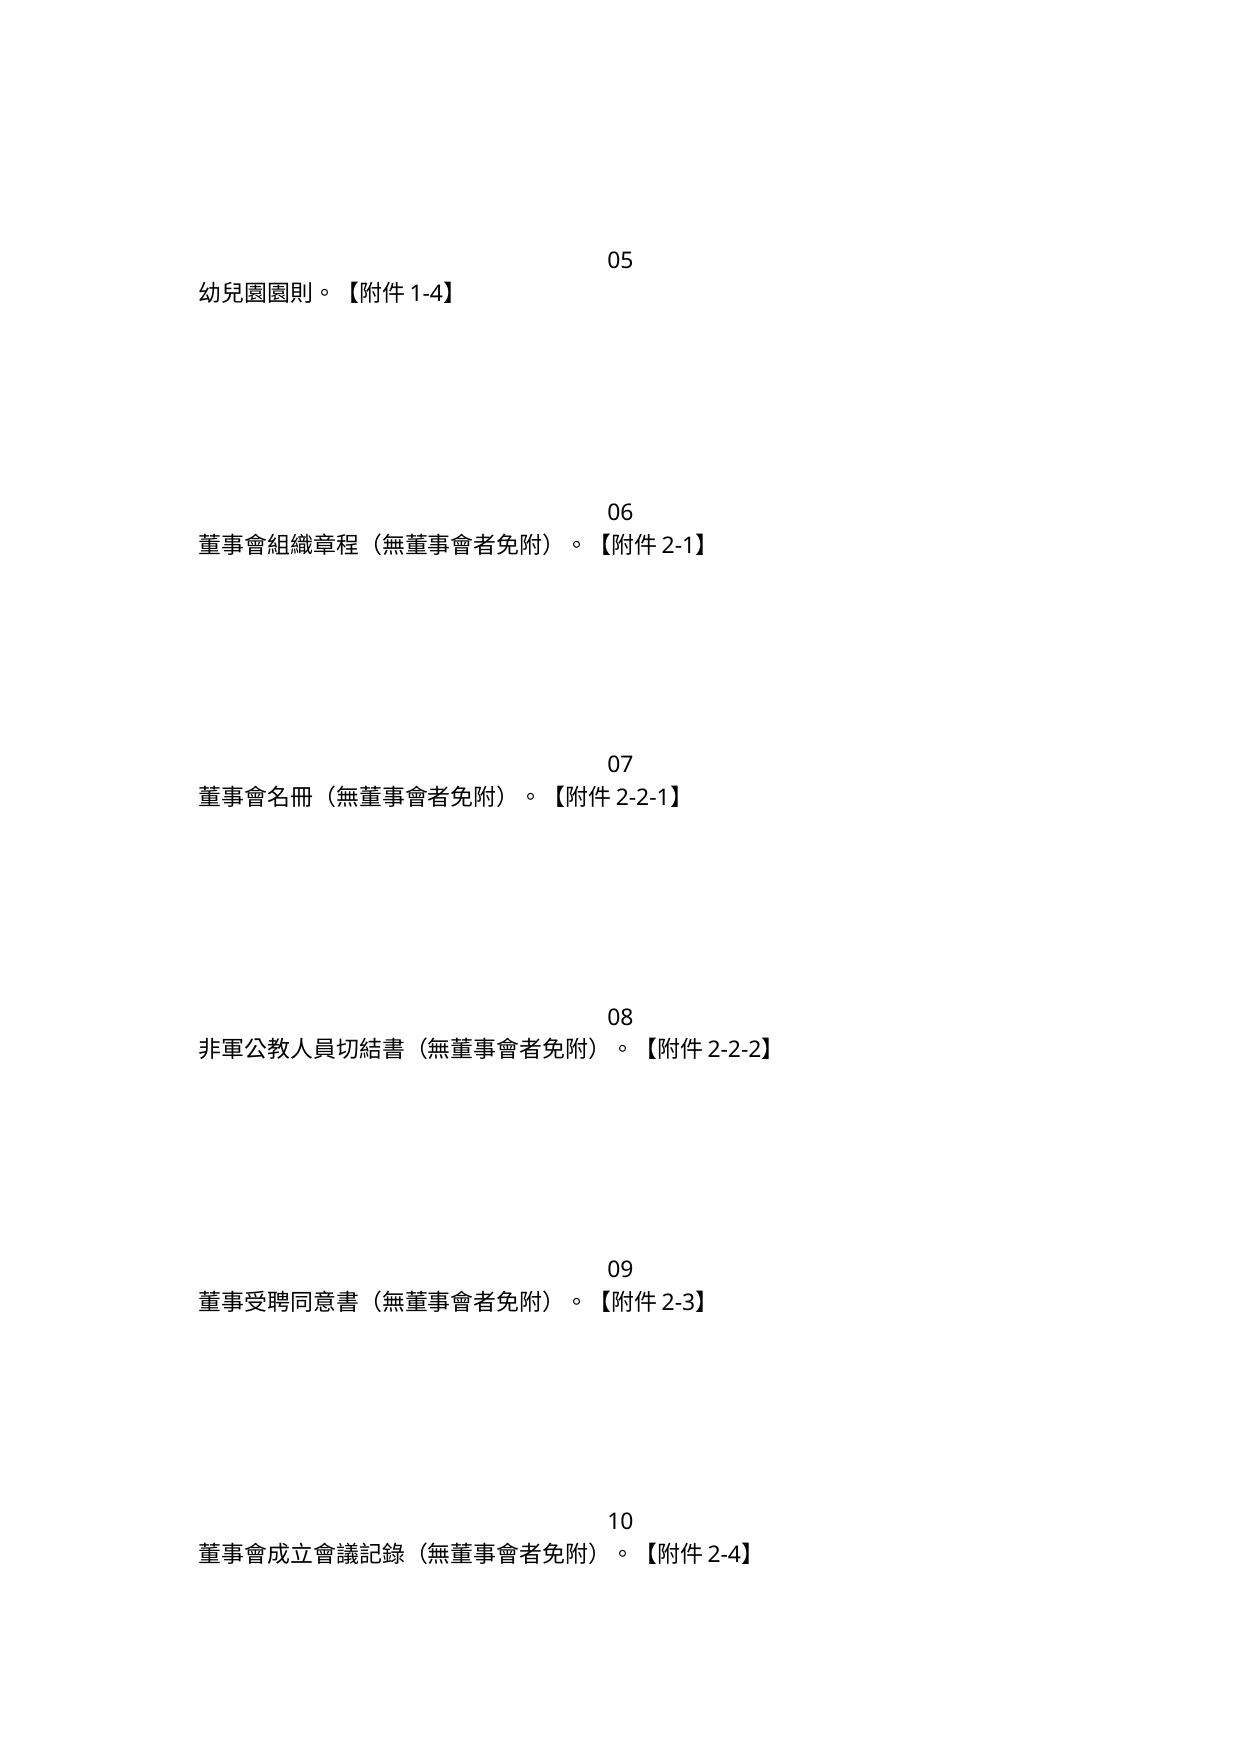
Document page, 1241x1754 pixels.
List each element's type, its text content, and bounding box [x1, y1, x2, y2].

text 幼兒園園則。【附件1-4】 [198, 275, 1042, 308]
text 06 [187, 496, 1053, 527]
text 非軍公教人員切結書（無董事會者免附）。【附件2-2-2】 [198, 1031, 1042, 1064]
text 董事會組織章程（無董事會者免附）。【附件2-1】 [198, 527, 1042, 560]
text 董事會成立會議記錄（無董事會者免附）。【附件2-4】 [198, 1535, 1042, 1569]
text 07 [187, 748, 1053, 779]
text 董事受聘同意書（無董事會者免附）。【附件2-3】 [198, 1283, 1042, 1317]
text 董事會名冊（無董事會者免附）。【附件2-2-1】 [198, 779, 1042, 812]
text 05 [187, 244, 1053, 275]
text 10 [187, 1504, 1053, 1535]
text 08 [187, 1000, 1053, 1031]
text 09 [187, 1252, 1053, 1283]
